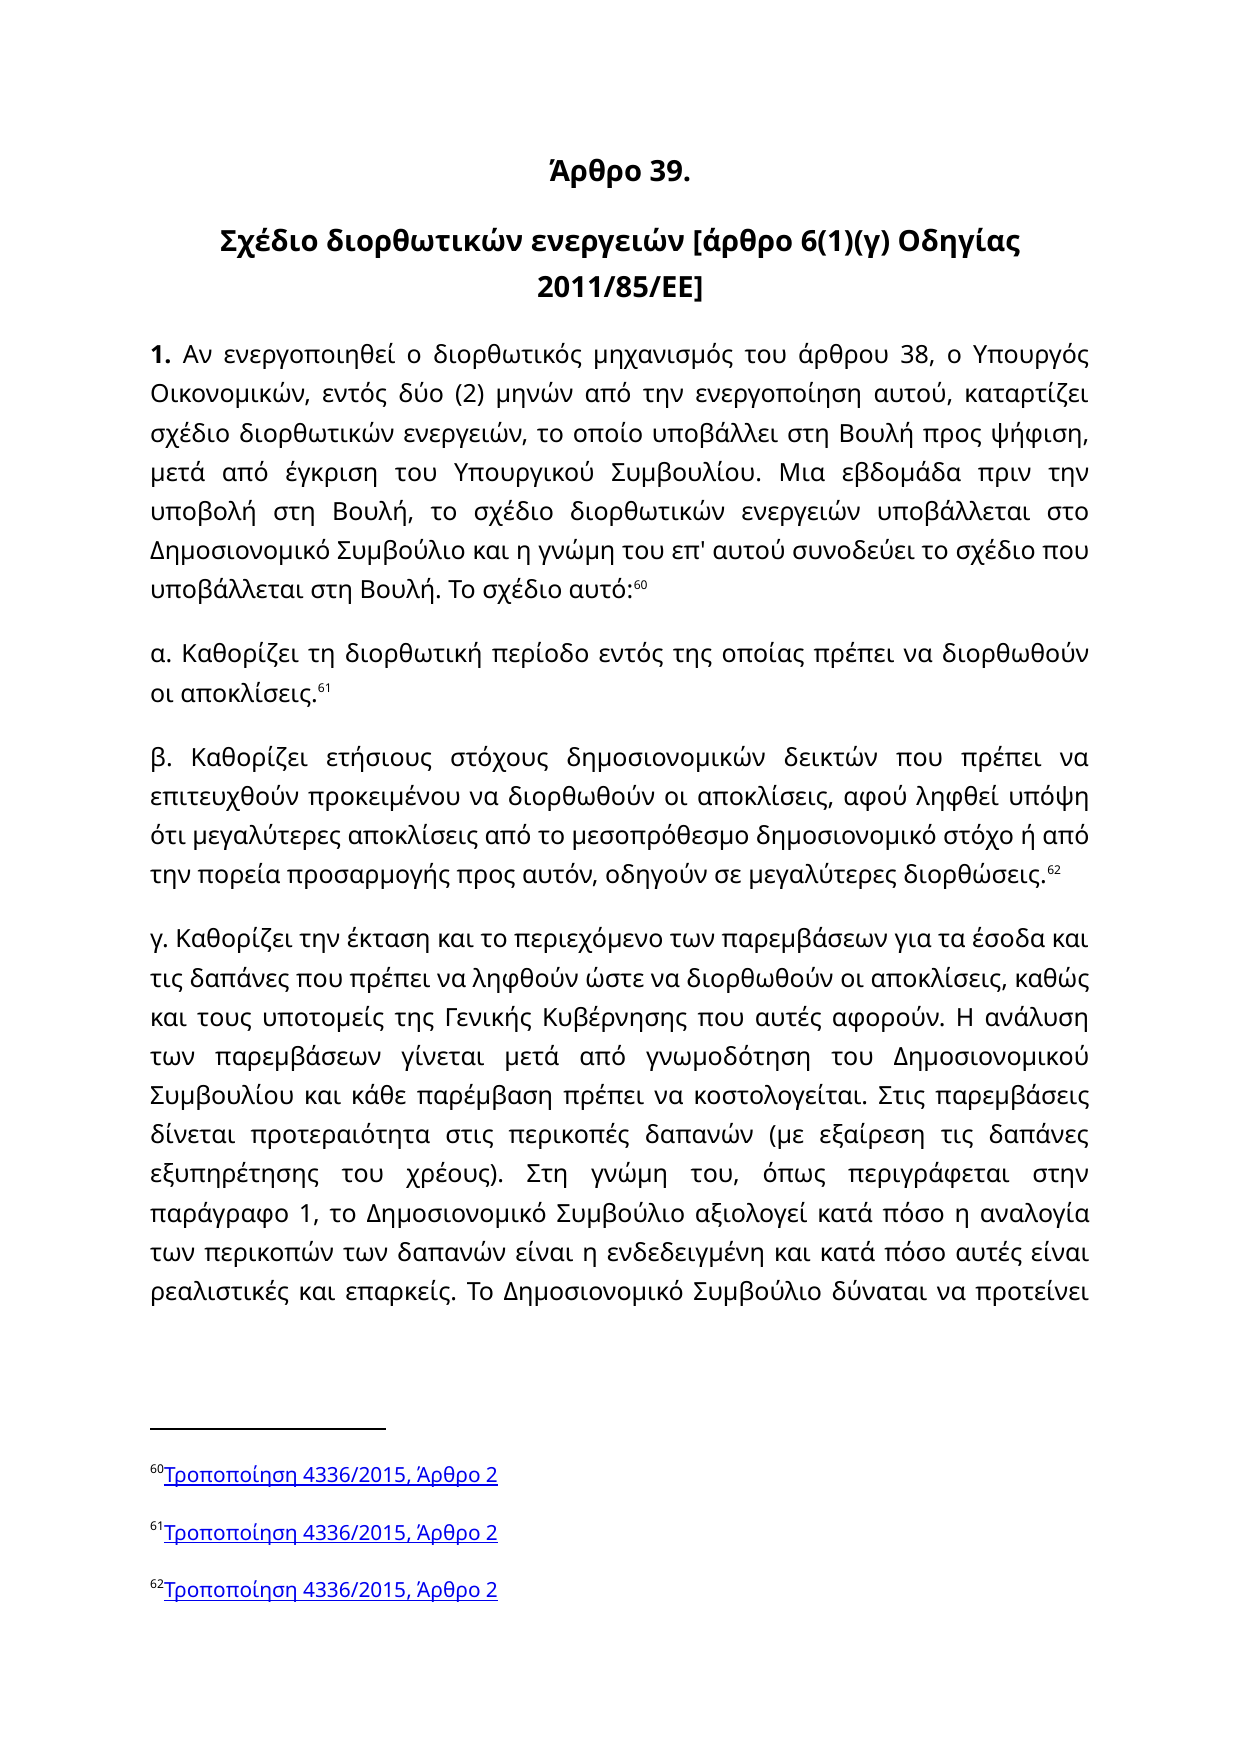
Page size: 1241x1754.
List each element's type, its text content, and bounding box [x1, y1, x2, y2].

text Τροποποίηση 4336/2015, Άρθρο 2 [150, 1518, 1090, 1546]
subtitle Σχέδιο διορθωτικών ενεργειών [άρθρο 6(1)(γ) Οδηγίας 2011/85/ΕΕ] [150, 221, 1090, 306]
text 1. Αν ενεργοποιηθεί ο διορθωτικός μηχανισμός του άρθρου 38, ο Υπουργός Οικονομικών, εντός δύο (2) μηνών από την ενεργοποίηση αυτού, καταρτίζει σχέδιο διορθωτικών ενεργειών, το οποίο υποβάλλει στη Βουλή προς ψήφιση, μετά από έγκριση του Υπουργικού Συμβουλίου. Μια εβδομάδα πριν την υποβολή στη Βουλή, το σχέδιο διορθωτικών ενεργειών υποβάλλεται στο Δημοσιονομικό Συμβούλιο και η γνώμη του επ' αυτού συνοδεύει το σχέδιο που υποβάλλεται στη Βουλή. Το σχέδιο αυτό: [150, 337, 1090, 606]
text β. Καθορίζει ετήσιους στόχους δημοσιονομικών δεικτών που πρέπει να επιτευχθούν προκειμένου να διορθωθούν οι αποκλίσεις, αφού ληφθεί υπόψη ότι μεγαλύτερες αποκλίσεις από το μεσοπρόθεσμο δημοσιονομικό στόχο ή από την πορεία προσαρμογής προς αυτόν, οδηγούν σε μεγαλύτερες διορθώσεις. [150, 739, 1090, 891]
subtitle Άρθρο 39. [150, 150, 1090, 190]
text Τροποποίηση 4336/2015, Άρθρο 2 [150, 1460, 1090, 1489]
text Τροποποίηση 4336/2015, Άρθρο 2 [150, 1576, 1090, 1604]
text γ. Καθορίζει την έκταση και το περιεχόμενο των παρεμβάσεων για τα έσοδα και τις δαπάνες που πρέπει να ληφθούν ώστε να διορθωθούν οι αποκλίσεις, καθώς και τους υποτομείς της Γενικής Κυβέρνησης που αυτές αφορούν. Η ανάλυση των παρεμβάσεων γίνεται μετά από γνωμοδότηση του Δημοσιονομικού Συμβουλίου και κάθε παρέμβαση πρέπει να κοστολογείται. Στις παρεμβάσεις δίνεται προτεραιότητα στις περικοπές δαπανών (με εξαίρεση τις δαπάνες εξυπηρέτησης του χρέους). Στη γνώμη του, όπως περιγράφεται στην παράγραφο 1, το Δημοσιονομικό Συμβούλιο αξιολογεί κατά πόσο η αναλογία των περικοπών των δαπανών είναι η ενδεδειγμένη και κατά πόσο αυτές είναι ρεαλιστικές και επαρκείς. Το Δημοσιονομικό Συμβούλιο δύναται να προτείνει [150, 921, 1090, 1308]
text α. Καθορίζει τη διορθωτική περίοδο εντός της οποίας πρέπει να διορθωθούν οι αποκλίσεις. [150, 636, 1090, 709]
